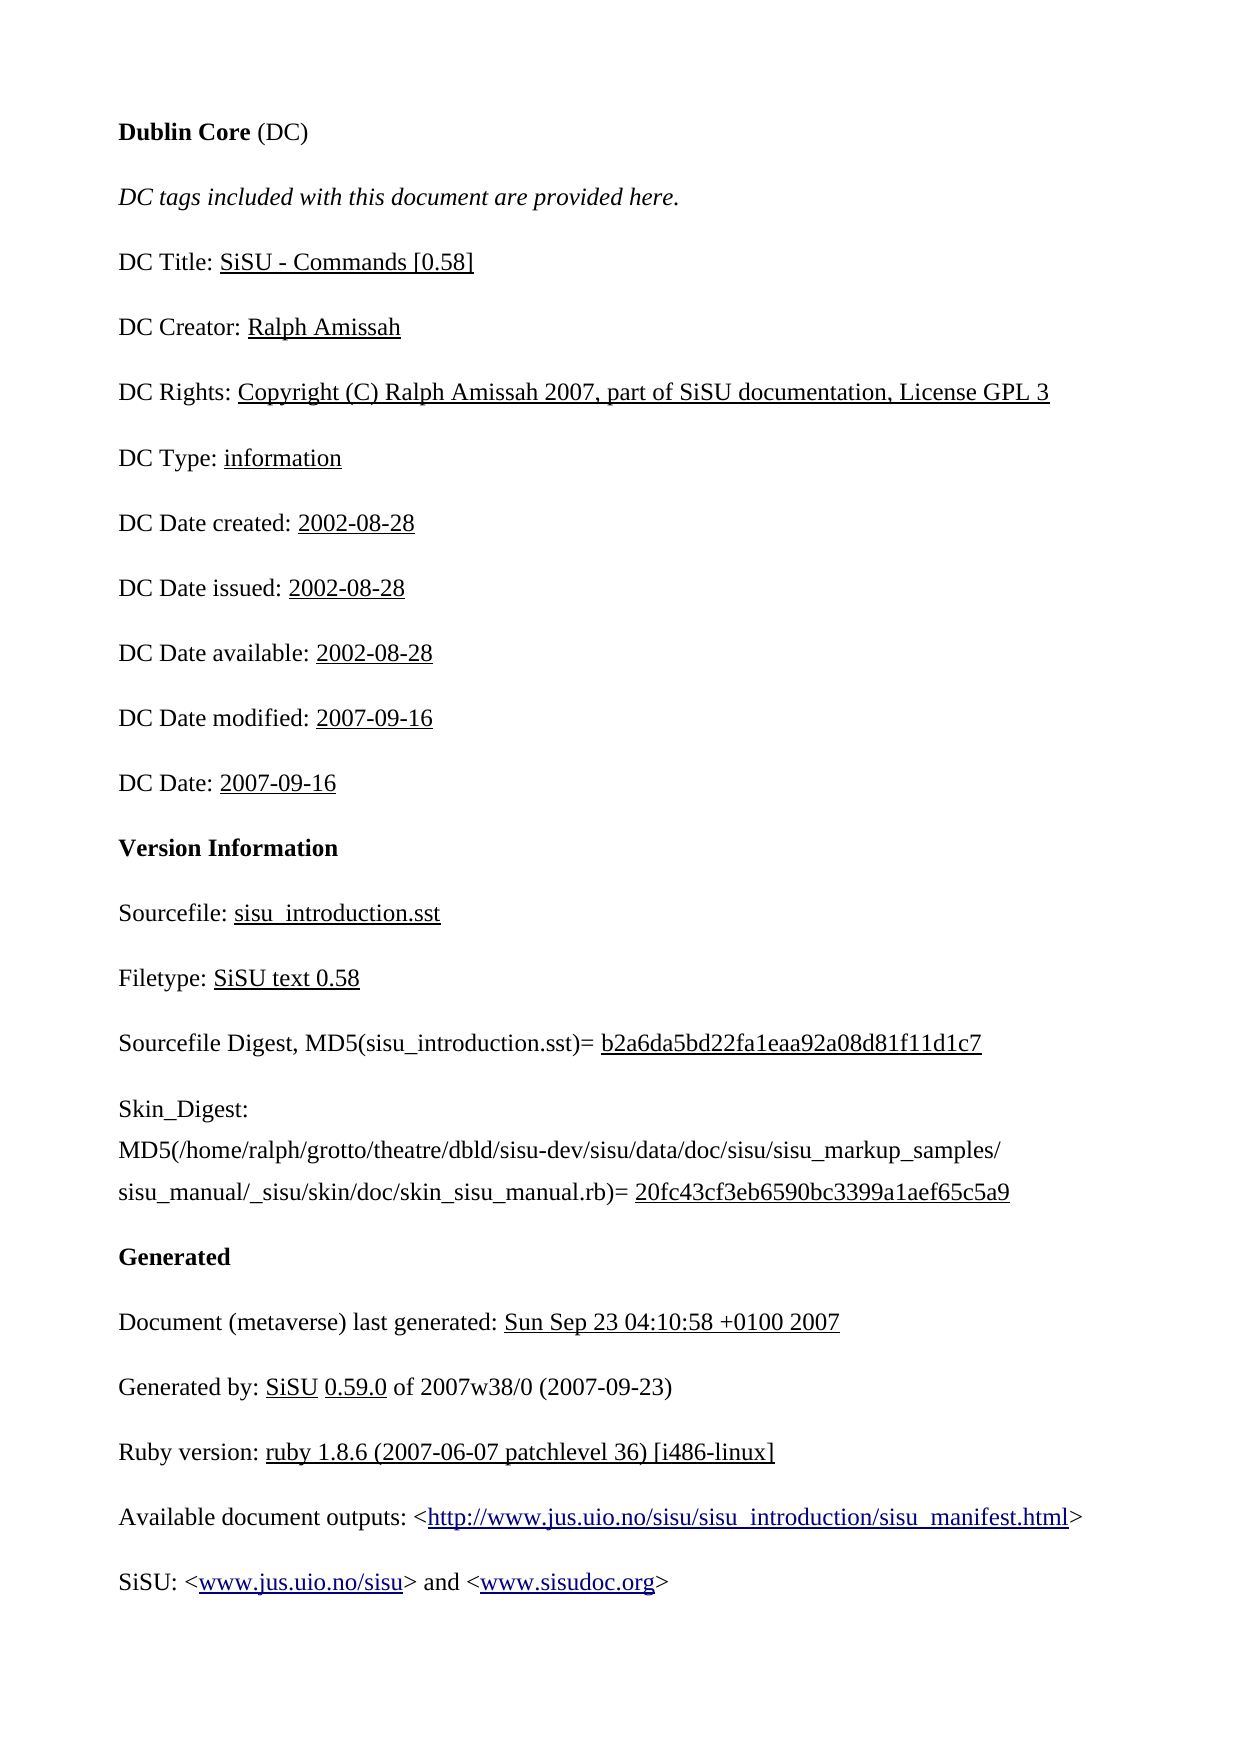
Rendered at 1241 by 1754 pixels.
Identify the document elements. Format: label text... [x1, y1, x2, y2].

text Filetype: SiSU text 0.58 [118, 964, 1122, 992]
text DC Date created: 2002-08-28 [118, 509, 1122, 536]
text DC Title: SiSU - Commands [0.58] [118, 248, 1122, 276]
text Document (metaverse) last generated: Sun Sep 23 04:10:58 +0100 2007 [118, 1308, 1122, 1336]
text Sourcefile Digest, MD5(sisu_introduction.sst)= b2a6da5bd22fa1eaa92a08d81f11d1c7 [118, 1029, 1122, 1057]
text DC Date available: 2002-08-28 [118, 639, 1122, 667]
text DC Type: information [118, 444, 1122, 471]
text SiSU: <www.jus.uio.no/sisu> and <www.sisudoc.org> [118, 1568, 1122, 1596]
text Skin_Digest: MD5(/home/ralph/grotto/theatre/dbld/sisu-dev/sisu/data/doc/sisu/sisu_markup_samples/sisu_manual/_sisu/skin/doc/skin_sisu_manual.rb)= 20fc43cf3eb6590bc3399a1aef65c5a9 [118, 1095, 1122, 1206]
text DC tags included with this document are provided here. [118, 183, 1122, 211]
text Dublin Core (DC) [118, 118, 1122, 146]
text DC Rights: Copyright (C) Ralph Amissah 2007, part of SiSU documentation, License GPL 3 [118, 378, 1122, 406]
text Version Information [118, 834, 1122, 862]
text DC Date: 2007-09-16 [118, 769, 1122, 797]
text DC Date modified: 2007-09-16 [118, 704, 1122, 732]
text Generated by: SiSU 0.59.0 of 2007w38/0 (2007-09-23) [118, 1373, 1122, 1401]
text Sourcefile: sisu_introduction.sst [118, 899, 1122, 927]
text Ruby version: ruby 1.8.6 (2007-06-07 patchlevel 36) [i486-linux] [118, 1438, 1122, 1466]
text Available document outputs: <http://www.jus.uio.no/sisu/sisu_introduction/sisu_manifest.html> [118, 1503, 1122, 1531]
text DC Creator: Ralph Amissah [118, 313, 1122, 341]
text DC Date issued: 2002-08-28 [118, 574, 1122, 602]
text Generated [118, 1243, 1122, 1271]
